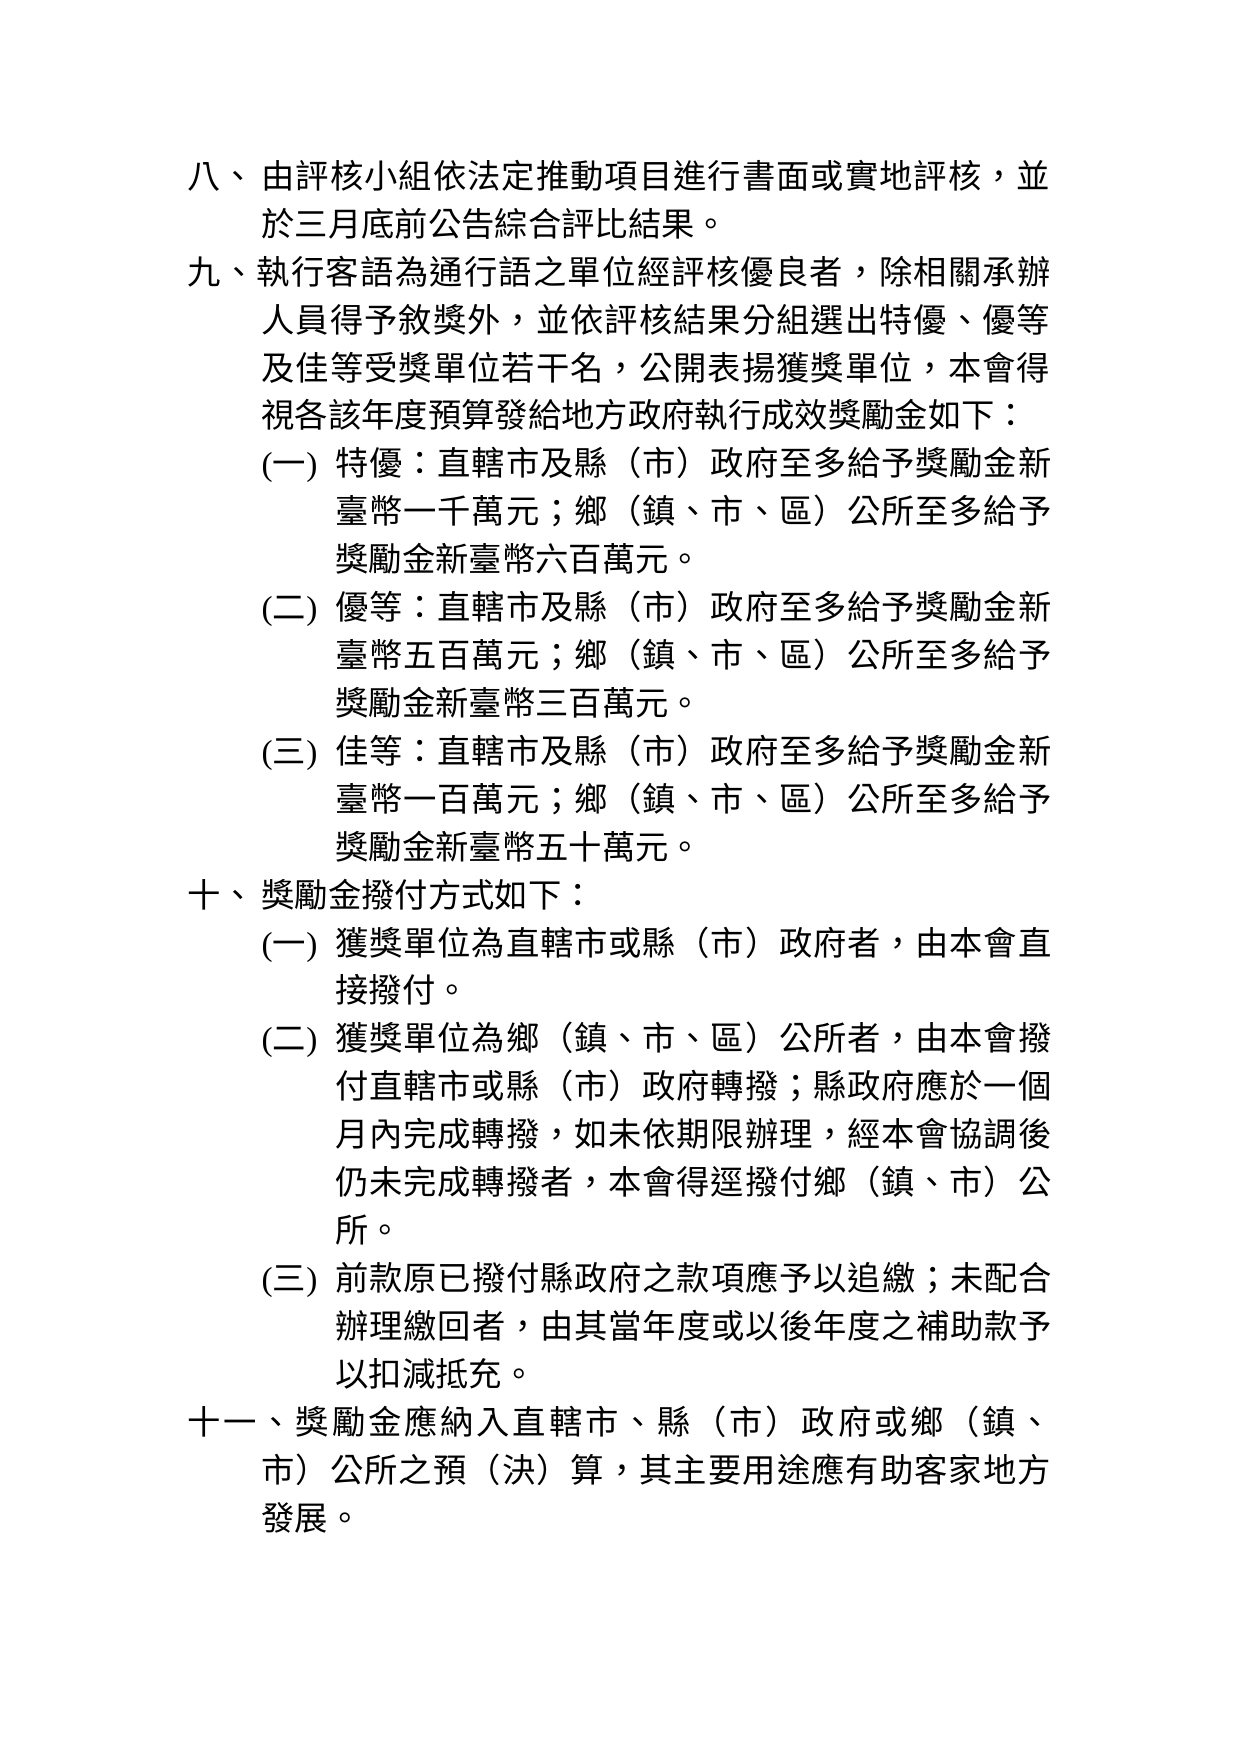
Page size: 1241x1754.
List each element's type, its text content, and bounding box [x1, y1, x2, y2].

text 九、執行客語為通行語之單位經評核優良者，除相關承辦人員得予敘獎外，並依評核結果分組選出特優、優等及佳等受獎單位若干名，公開表揚獲獎單位，本會得視各該年度預算發給地方政府執行成效獎勵金如下： [187, 246, 1053, 437]
text (二) 優等：直轄市及縣（市）政府至多給予獎勵金新臺幣五百萬元；鄉（鎮、市、區）公所至多給予獎勵金新臺幣三百萬元。 [261, 581, 1053, 725]
text (三) 前款原已撥付縣政府之款項應予以追繳；未配合辦理繳回者，由其當年度或以後年度之補助款予以扣減抵充。 [261, 1252, 1053, 1396]
text (一) 獲獎單位為直轄市或縣（市）政府者，由本會直接撥付。 [261, 917, 1053, 1012]
text 八、 由評核小組依法定推動項目進行書面或實地評核，並於三月底前公告綜合評比結果。 [187, 150, 1053, 246]
text (三) 佳等：直轄市及縣（市）政府至多給予獎勵金新臺幣一百萬元；鄉（鎮、市、區）公所至多給予獎勵金新臺幣五十萬元。 [261, 725, 1053, 869]
text 十一、獎勵金應納入直轄市、縣（市）政府或鄉（鎮、市）公所之預（決）算，其主要用途應有助客家地方發展。 [187, 1396, 1053, 1539]
text (二) 獲獎單位為鄉（鎮、市、區）公所者，由本會撥付直轄市或縣（市）政府轉撥；縣政府應於一個月內完成轉撥，如未依期限辦理，經本會協調後仍未完成轉撥者，本會得逕撥付鄉（鎮、市）公所。 [261, 1012, 1053, 1252]
text (一) 特優：直轄市及縣（市）政府至多給予獎勵金新臺幣一千萬元；鄉（鎮、市、區）公所至多給予獎勵金新臺幣六百萬元。 [261, 437, 1053, 581]
text 十、 獎勵金撥付方式如下： [187, 869, 1053, 917]
